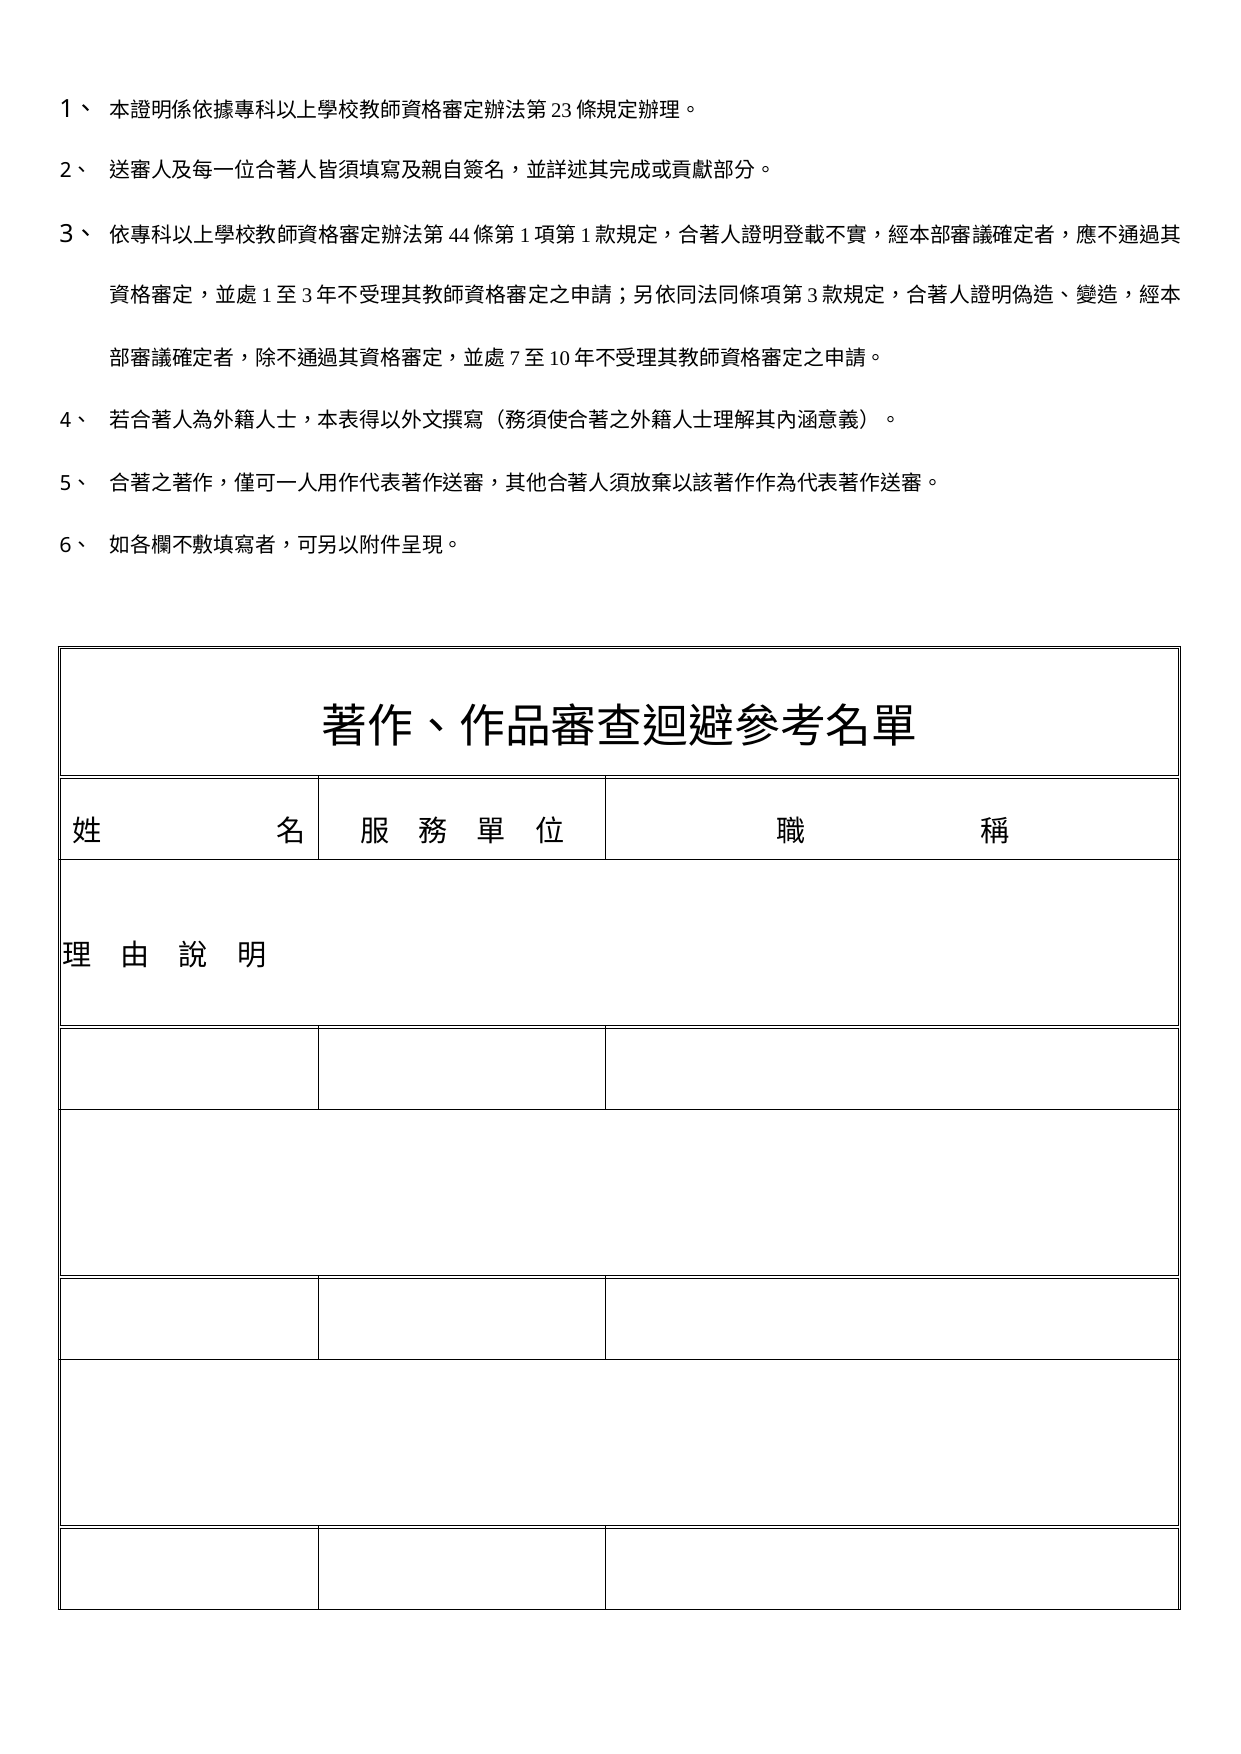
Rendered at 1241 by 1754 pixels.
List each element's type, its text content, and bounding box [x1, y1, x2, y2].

table_cell 服 務 單 位 [319, 779, 605, 859]
table_cell 理 由 說 明 [61, 860, 1178, 1025]
table_cell [61, 1529, 318, 1609]
list 若合著人為外籍人士，本表得以外文撰寫（務須使合著之外籍人士理解其內涵意義）。 [59, 377, 1181, 439]
list 如各欄不敷填寫者，可另以附件呈現。 [59, 502, 1181, 564]
list 依專科以上學校教師資格審定辦法第44條第1項第1款規定，合著人證明登載不實，經本部審議確定者，應不通過其資格審定，並處1至3年不受理其教師資格審定之申請；另依同法同條項第3款規定，合著人證明偽造、變造，經本部審議確定者，除不通過其資格審定，並處7至10年不受理其教師資格審定之申請。 [59, 189, 1181, 377]
list 本證明係依據專科以上學校教師資格審定辦法第23條規定辦理。 [59, 64, 1181, 127]
table_cell [61, 1110, 1178, 1275]
table_cell [319, 1029, 605, 1109]
table_cell [606, 1529, 1178, 1609]
text 迴避參考名單(無則免附 [59, 583, 1181, 646]
list 送審人及每一位合著人皆須填寫及親自簽名，並詳述其完成或貢獻部分。 [59, 127, 1181, 189]
table_cell [606, 1279, 1178, 1359]
list 合著之著作，僅可一人用作代表著作送審，其他合著人須放棄以該著作作為代表著作送審。 [59, 439, 1181, 502]
table_cell 姓 名 [61, 779, 318, 859]
table_header 著作、作品審查迴避參考名單 [61, 649, 1178, 775]
table_cell [61, 1279, 318, 1359]
table_cell [61, 1360, 1178, 1525]
table_cell [61, 1029, 318, 1109]
table_cell 職 稱 [606, 779, 1178, 859]
table_cell [319, 1279, 605, 1359]
table_cell [606, 1029, 1178, 1109]
table_cell [319, 1529, 605, 1609]
